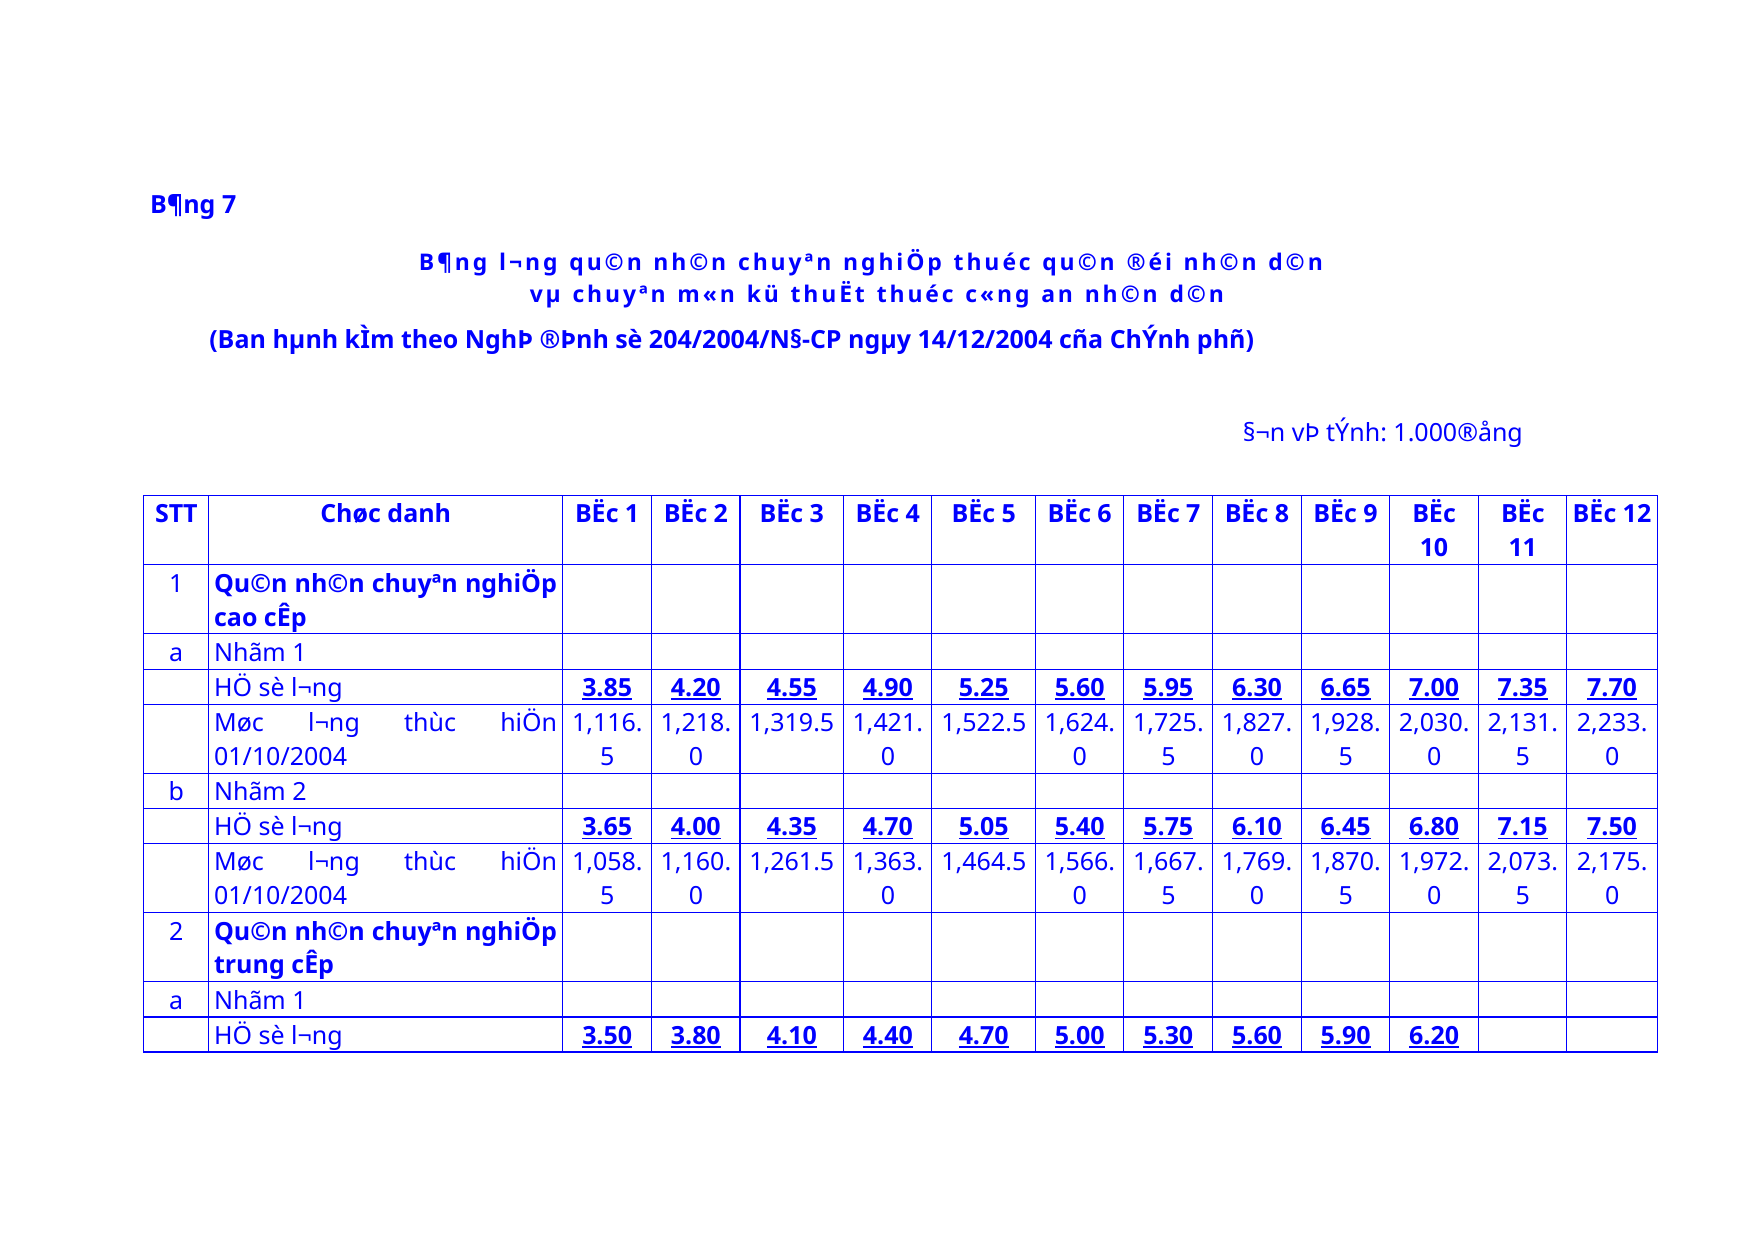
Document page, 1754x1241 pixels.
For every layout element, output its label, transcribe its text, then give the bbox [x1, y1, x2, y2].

table_cell Nhãm 2 [209, 774, 562, 808]
table_cell 3.80 [652, 1018, 739, 1051]
table_cell [1213, 913, 1301, 981]
table_cell [652, 774, 739, 808]
table_cell 7.00 [1390, 670, 1478, 703]
table_cell [1302, 982, 1389, 1016]
table_cell [652, 913, 739, 981]
table_cell 1,218.0 [652, 705, 739, 773]
table_cell 4.10 [741, 1018, 843, 1051]
table_cell [652, 982, 739, 1016]
table_cell [1567, 913, 1657, 981]
table_cell [1567, 982, 1657, 1016]
table_cell 4.55 [741, 670, 843, 703]
table_cell 6.10 [1213, 809, 1301, 843]
table_cell 2,073.5 [1479, 844, 1566, 912]
table_cell [563, 913, 651, 981]
table_cell [1302, 774, 1389, 808]
subtitle B¶ng 7 [150, 187, 1604, 221]
table_cell Qu©n nh©n chuyªn nghiÖp trung cÊp [209, 913, 562, 981]
table_cell 4.00 [652, 809, 739, 843]
table_cell 4.40 [844, 1018, 931, 1051]
table_cell [1124, 565, 1212, 633]
table_cell [1036, 982, 1123, 1016]
table_cell [563, 634, 651, 668]
table_cell [1302, 913, 1389, 981]
table_cell [1036, 774, 1123, 808]
table_cell 2,030.0 [1390, 705, 1478, 773]
table_cell [741, 565, 843, 633]
table_cell 1,972.0 [1390, 844, 1478, 912]
table_cell [1124, 774, 1212, 808]
table_cell 1,769.0 [1213, 844, 1301, 912]
table_cell [1036, 634, 1123, 668]
table_cell HÖ sè l­¬ng [209, 809, 562, 843]
table_cell [1213, 982, 1301, 1016]
table_cell 5.30 [1124, 1018, 1212, 1051]
table_cell 1,725.5 [1124, 705, 1212, 773]
table_cell [144, 1018, 208, 1051]
table_cell [1479, 634, 1566, 668]
table_cell [1479, 982, 1566, 1016]
table_cell [844, 565, 931, 633]
table_cell 5.75 [1124, 809, 1212, 843]
table_cell 4.20 [652, 670, 739, 703]
table_cell 3.85 [563, 670, 651, 703]
table_cell 1,928.5 [1302, 705, 1389, 773]
table_cell [844, 982, 931, 1016]
table_cell [144, 809, 208, 843]
table_cell 6.80 [1390, 809, 1478, 843]
table_cell [844, 913, 931, 981]
table_cell [1390, 565, 1478, 633]
table_cell 5.05 [932, 809, 1035, 843]
table_cell [932, 774, 1035, 808]
table_cell 1,116.5 [563, 705, 651, 773]
table_cell [1479, 913, 1566, 981]
table_cell HÖ sè l­¬ng [209, 670, 562, 703]
table_cell 1,464.5 [932, 844, 1035, 912]
table_cell 4.70 [932, 1018, 1035, 1051]
table_cell [1390, 982, 1478, 1016]
table_cell Qu©n nh©n chuyªn nghiÖp cao cÊp [209, 565, 562, 633]
table_header BËc 11 [1479, 496, 1566, 564]
table_cell [741, 634, 843, 668]
table_cell 4.70 [844, 809, 931, 843]
table_cell 1,870.5 [1302, 844, 1389, 912]
table_cell Møc l­¬ng thùc hiÖn 01/10/2004 [209, 705, 562, 773]
table_cell b [144, 774, 208, 808]
table_cell 1,667.5 [1124, 844, 1212, 912]
table_header BËc 8 [1213, 496, 1301, 564]
table_header BËc 12 [1567, 496, 1657, 564]
table_cell 5.25 [932, 670, 1035, 703]
table_cell [1479, 565, 1566, 633]
table_cell [1213, 634, 1301, 668]
table_cell [932, 982, 1035, 1016]
table_cell 1,566.0 [1036, 844, 1123, 912]
table_cell [1390, 913, 1478, 981]
table_cell 1,058.5 [563, 844, 651, 912]
table_cell [932, 913, 1035, 981]
table_cell [1036, 913, 1123, 981]
table_cell [1567, 774, 1657, 808]
table_cell Nhãm 1 [209, 634, 562, 668]
table_cell [563, 565, 651, 633]
table_header BËc 10 [1390, 496, 1478, 564]
table_cell 1,319.5 [741, 705, 843, 773]
table_cell [563, 982, 651, 1016]
table_cell [652, 565, 739, 633]
table_cell 5.95 [1124, 670, 1212, 703]
table_header BËc 3 [741, 496, 843, 564]
table_cell 3.65 [563, 809, 651, 843]
table_cell 1,421.0 [844, 705, 931, 773]
table_cell [1213, 565, 1301, 633]
table_header BËc 6 [1036, 496, 1123, 564]
table_cell [844, 774, 931, 808]
table_cell 6.20 [1390, 1018, 1478, 1051]
table_cell [1302, 634, 1389, 668]
table_cell 5.90 [1302, 1018, 1389, 1051]
table_cell 2,131.5 [1479, 705, 1566, 773]
table_cell Møc l­¬ng thùc hiÖn 01/10/2004 [209, 844, 562, 912]
table_cell 6.45 [1302, 809, 1389, 843]
table_cell HÖ sè l­¬ng [209, 1018, 562, 1051]
table_cell [1124, 913, 1212, 981]
table_cell 1,522.5 [932, 705, 1035, 773]
table_cell 7.35 [1479, 670, 1566, 703]
table_cell [741, 913, 843, 981]
table_cell [563, 774, 651, 808]
table_cell 1 [144, 565, 208, 633]
table_cell [741, 982, 843, 1016]
table_cell 1,827.0 [1213, 705, 1301, 773]
table_cell 2 [144, 913, 208, 981]
table_cell 1,160.0 [652, 844, 739, 912]
table_cell 2,175.0 [1567, 844, 1657, 912]
table_cell a [144, 982, 208, 1016]
table_cell 7.70 [1567, 670, 1657, 703]
text §¬n vÞ tÝnh: 1.000®ång [150, 414, 1604, 482]
table_cell 1,363.0 [844, 844, 931, 912]
text (Ban hµnh kÌm theo NghÞ ®Þnh sè 204/2004/N§-CP ngµy 14/12/2004 cña ChÝnh phñ) [150, 321, 1604, 355]
table_cell [932, 634, 1035, 668]
table_cell [932, 565, 1035, 633]
table_cell [1124, 634, 1212, 668]
table_cell [1479, 1018, 1566, 1051]
table_cell 7.50 [1567, 809, 1657, 843]
table_cell [1390, 634, 1478, 668]
table_header STT [144, 496, 208, 564]
table_cell [1567, 1018, 1657, 1051]
table_cell 7.15 [1479, 809, 1566, 843]
table_cell [741, 774, 843, 808]
table_cell [144, 844, 208, 912]
table_cell 1,624.0 [1036, 705, 1123, 773]
table_cell 6.30 [1213, 670, 1301, 703]
table_cell 1,261.5 [741, 844, 843, 912]
table_cell [144, 670, 208, 703]
table_cell [1213, 774, 1301, 808]
text B¶ng l­¬ng qu©n nh©n chuyªn nghiÖp thuéc qu©n ®éi nh©n d©n vµ chuyªn m«n kü thuËt thuéc c«ng an nh©n d©n [150, 246, 1604, 309]
table_header BËc 9 [1302, 496, 1389, 564]
table_cell 5.60 [1036, 670, 1123, 703]
table_cell [652, 634, 739, 668]
table_cell [844, 634, 931, 668]
table_cell 6.65 [1302, 670, 1389, 703]
table_header BËc 4 [844, 496, 931, 564]
table_cell Nhãm 1 [209, 982, 562, 1016]
table_cell [1567, 565, 1657, 633]
table_header BËc 2 [652, 496, 739, 564]
table_cell a [144, 634, 208, 668]
table_header Chøc danh [209, 496, 562, 564]
table_cell 4.35 [741, 809, 843, 843]
table_cell 2,233.0 [1567, 705, 1657, 773]
table_cell [1302, 565, 1389, 633]
table_cell 5.00 [1036, 1018, 1123, 1051]
table_cell [1479, 774, 1566, 808]
table_cell 3.50 [563, 1018, 651, 1051]
table_cell 5.60 [1213, 1018, 1301, 1051]
table_cell [144, 705, 208, 773]
table_cell 4.90 [844, 670, 931, 703]
table_cell [1567, 634, 1657, 668]
table_cell [1390, 774, 1478, 808]
table_header BËc 5 [932, 496, 1035, 564]
table_header BËc 7 [1124, 496, 1212, 564]
table_cell [1036, 565, 1123, 633]
table_header BËc 1 [563, 496, 651, 564]
table_cell [1124, 982, 1212, 1016]
table_cell 5.40 [1036, 809, 1123, 843]
